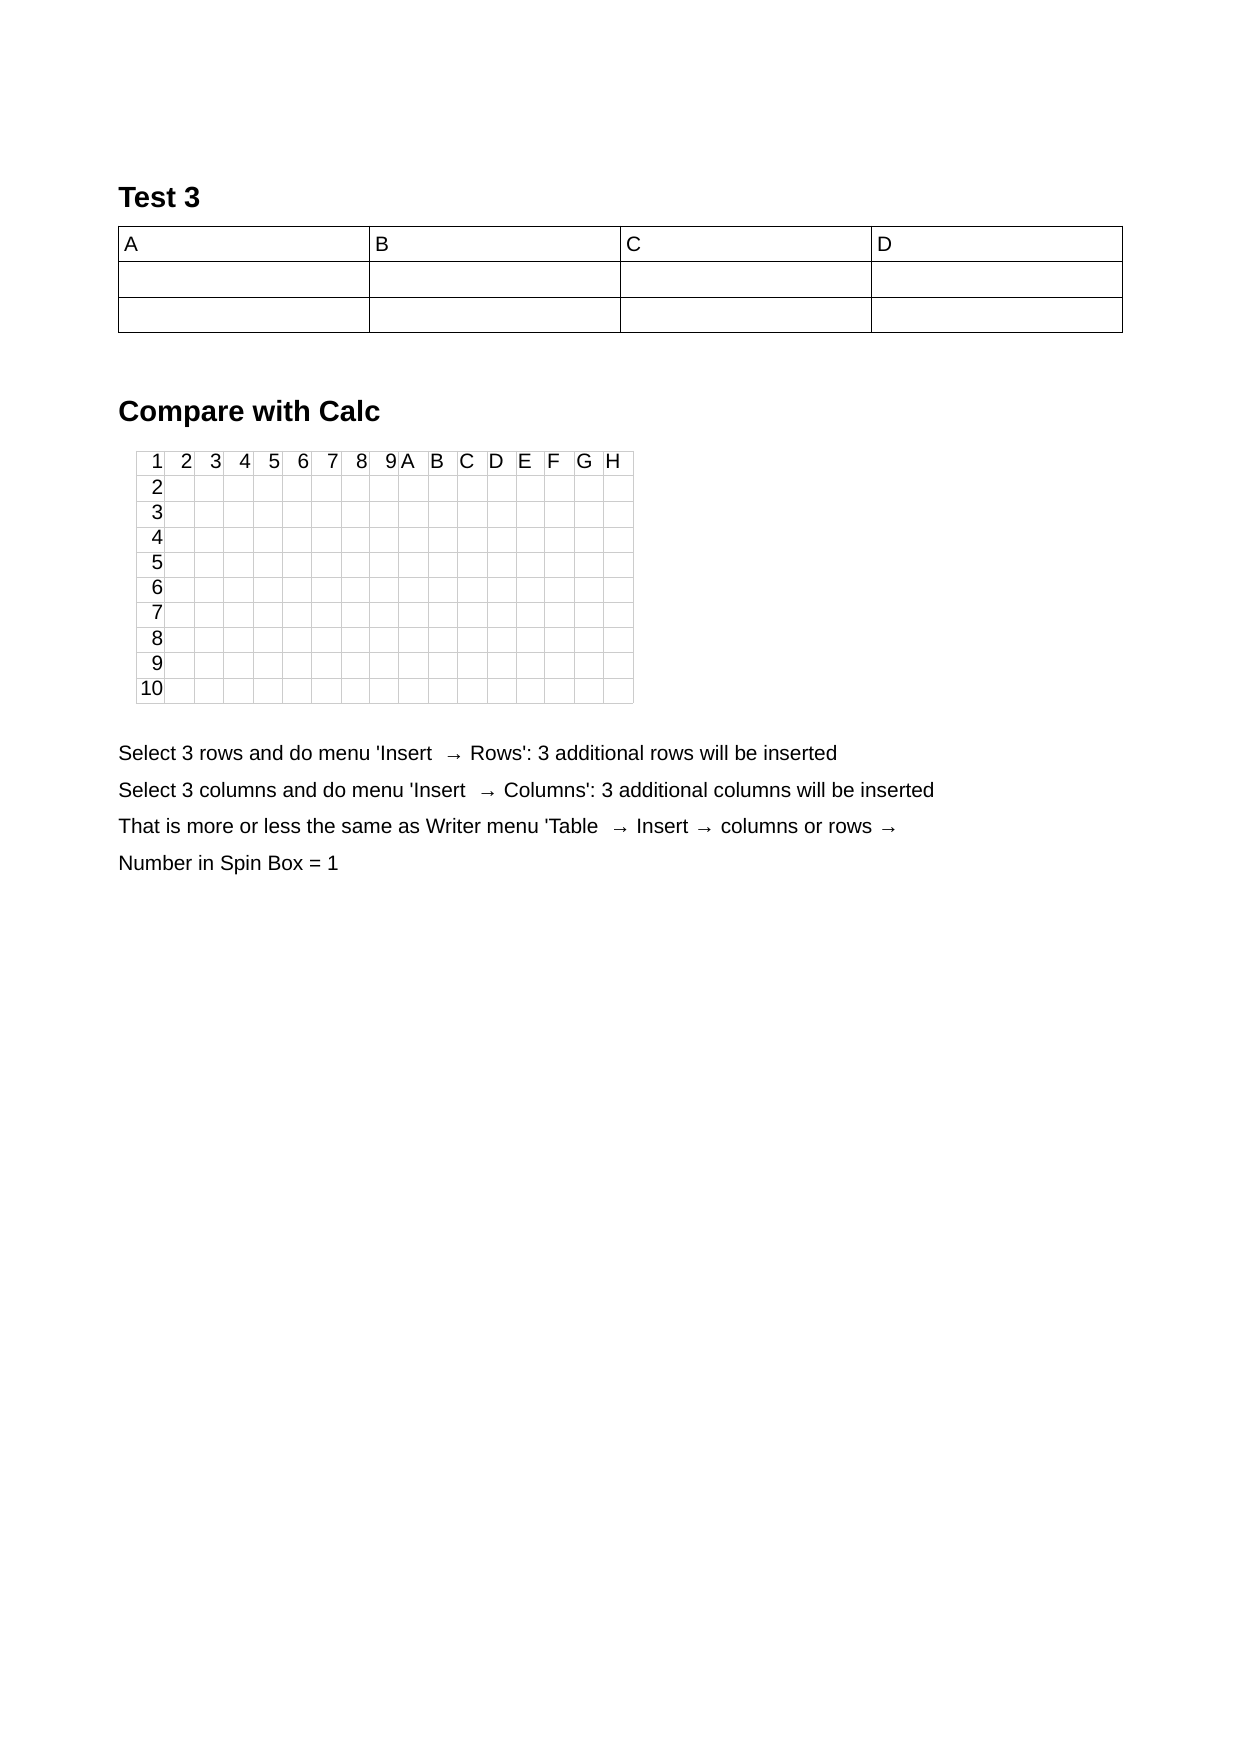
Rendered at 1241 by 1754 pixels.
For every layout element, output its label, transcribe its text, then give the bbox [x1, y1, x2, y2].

text Select 3 rows and do menu 'Insert → Rows': 3 additional rows will be inserted [118, 741, 1122, 765]
table_cell [370, 262, 620, 297]
table_header D [872, 227, 1122, 261]
table_cell [621, 298, 871, 332]
table_header A [119, 227, 369, 261]
subtitle Compare with Calc [118, 394, 1122, 427]
table_cell [872, 262, 1122, 297]
table_header C [621, 227, 871, 261]
text That is more or less the same as Writer menu 'Table → Insert → columns or rows → [118, 814, 1122, 838]
text Select 3 columns and do menu 'Insert → Columns': 3 additional columns will be inserted [118, 778, 1122, 802]
table_cell [872, 298, 1122, 332]
table_cell [119, 262, 369, 297]
table_cell [370, 298, 620, 332]
table_cell [119, 298, 369, 332]
text Number in Spin Box = 1 [118, 851, 1122, 874]
table_cell [621, 262, 871, 297]
table_header B [370, 227, 620, 261]
subtitle Test 3 [118, 179, 1122, 213]
